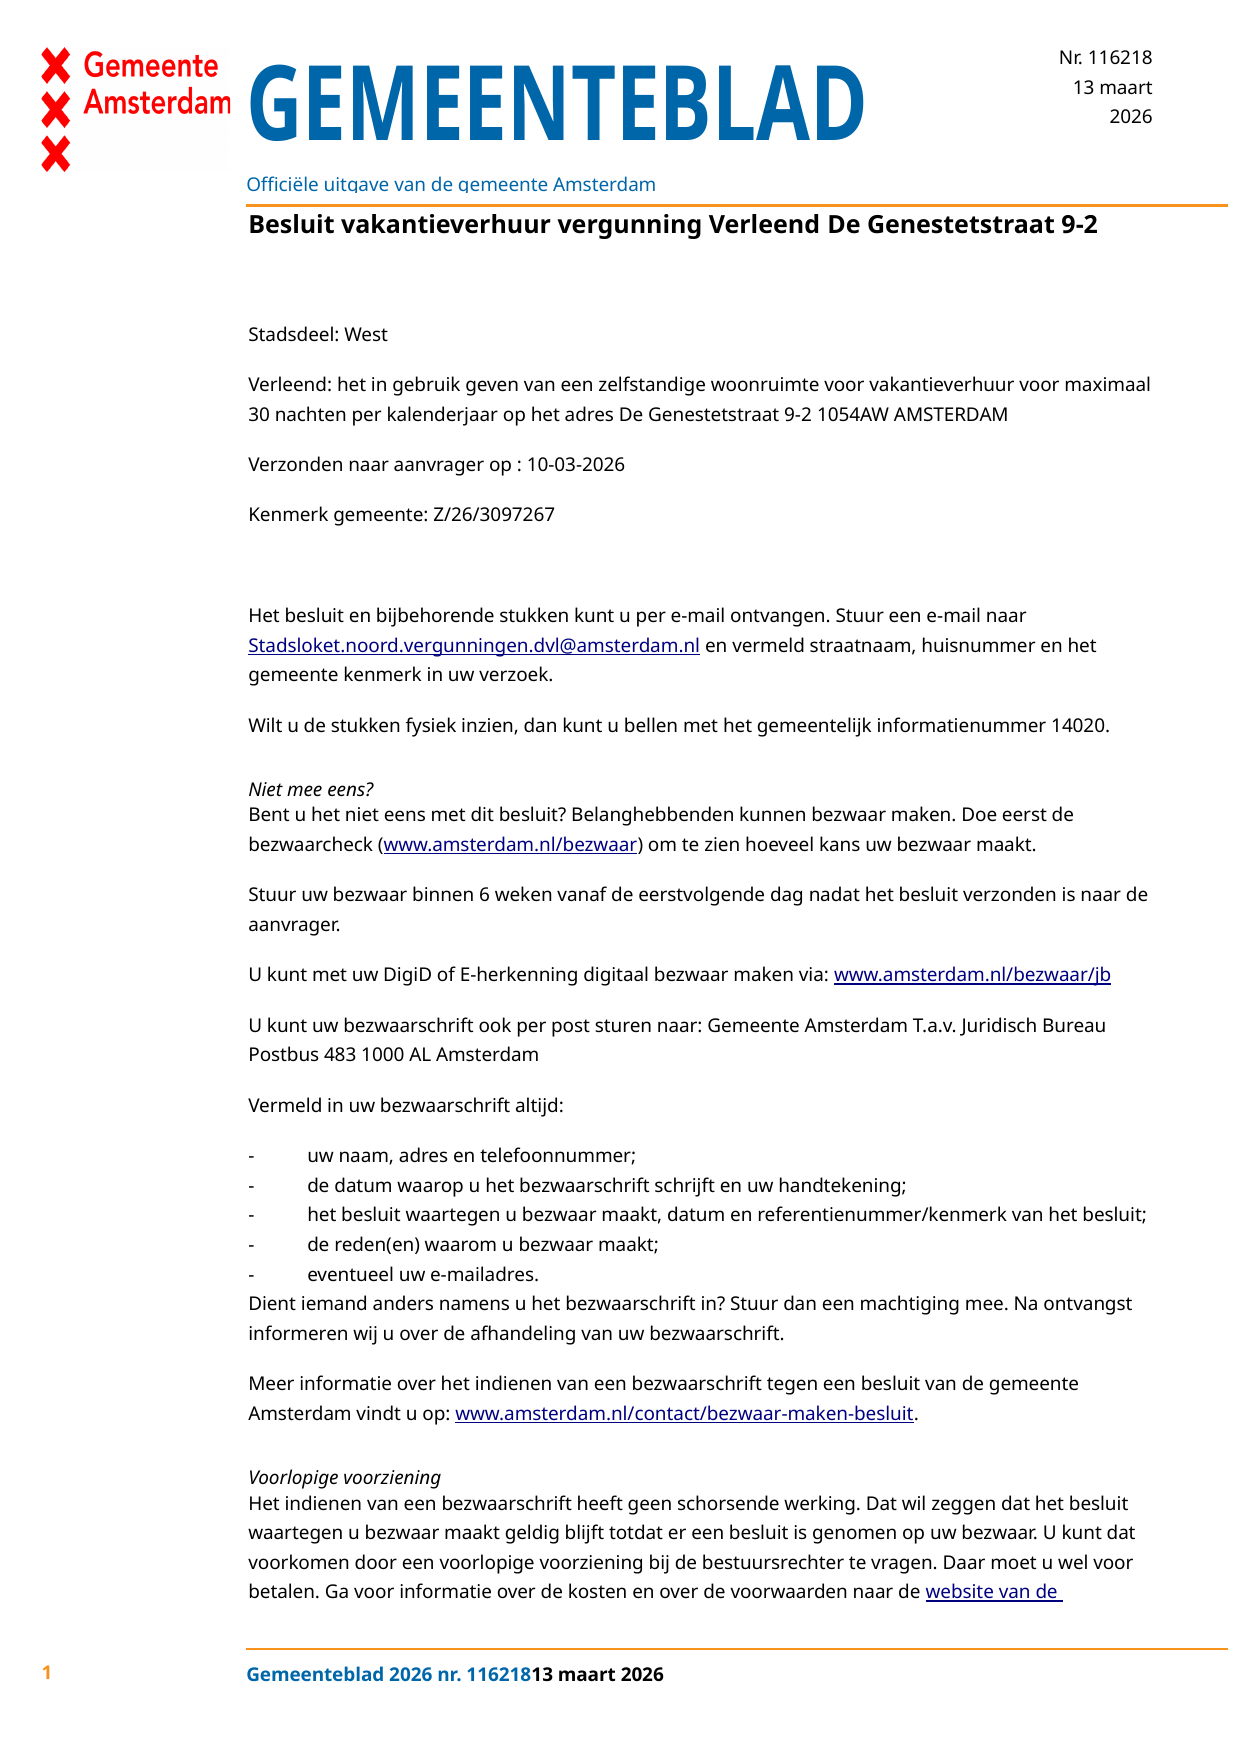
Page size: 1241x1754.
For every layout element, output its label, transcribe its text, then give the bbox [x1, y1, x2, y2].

picture [41, 47, 231, 172]
text Verzonden naar aanvrager op : 10-03-2026 [248, 451, 1152, 477]
list uw naam, adres en telefoonnummer; [248, 1142, 1152, 1168]
list het besluit waartegen u bezwaar maakt, datum en referentienummer/kenmerk van het besluit; [248, 1202, 1152, 1227]
text Niet mee eens? [248, 776, 1152, 802]
text Besluit vakantieverhuur vergunning Verleend De Genestetstraat 9-2 [248, 207, 1152, 241]
list eventueel uw e-mailadres. [248, 1261, 1152, 1287]
text Stadsdeel: West [248, 321, 1152, 346]
text Dient iemand anders namens u het bezwaarschrift in? Stuur dan een machtiging mee. Na ontvangst informeren wij u over de afhandeling van uw bezwaarschrift. [248, 1290, 1152, 1346]
text Het besluit en bijbehorende stukken kunt u per e-mail ontvangen. Stuur een e-mail naar Stadsloket.noord.vergunningen.dvl@amsterdam.nl en vermeld straatnaam, huisnummer en het gemeente kenmerk in uw verzoek. [248, 602, 1152, 687]
text Verleend: het in gebruik geven van een zelfstandige woonruimte voor vakantieverhuur voor maximaal 30 nachten per kalenderjaar op het adres De Genestetstraat 9-2 1054AW AMSTERDAM [248, 371, 1152, 426]
text Vermeld in uw bezwaarschrift altijd: [248, 1092, 1152, 1118]
text Wilt u de stukken fysiek inzien, dan kunt u bellen met het gemeentelijk informatienummer 14020. [248, 712, 1152, 738]
text Bent u het niet eens met dit besluit? Belanghebbenden kunnen bezwaar maken. Doe eerst de bezwaarcheck (www.amsterdam.nl/bezwaar) om te zien hoeveel kans uw bezwaar maakt. [248, 802, 1152, 857]
list de datum waarop u het bezwaarschrift schrijft en uw handtekening; [248, 1172, 1152, 1198]
text Voorlopige voorziening [248, 1464, 1152, 1490]
text U kunt uw bezwaarschrift ook per post sturen naar: Gemeente Amsterdam T.a.v. Juridisch Bureau Postbus 483 1000 AL Amsterdam [248, 1012, 1152, 1067]
text Stuur uw bezwaar binnen 6 weken vanaf de eerstvolgende dag nadat het besluit verzonden is naar de aanvrager. [248, 882, 1152, 937]
list de reden(en) waarom u bezwaar maakt; [248, 1231, 1152, 1257]
text U kunt met uw DigiD of E-herkenning digitaal bezwaar maken via: www.amsterdam.nl/bezwaar/jb [248, 962, 1152, 987]
text Kenmerk gemeente: Z/26/3097267 [248, 502, 1152, 527]
text Het indienen van een bezwaarschrift heeft geen schorsende werking. Dat wil zeggen dat het besluit waartegen u bezwaar maakt geldig blijft totdat er een besluit is genomen op uw bezwaar. U kunt dat voorkomen door een voorlopige voorziening bij de bestuursrechter te vragen. Daar moet u wel voor betalen. Ga voor informatie over de kosten en over de voorwaarden naar de website van de [248, 1490, 1152, 1604]
text Meer informatie over het indienen van een bezwaarschrift tegen een besluit van de gemeente Amsterdam vindt u op: www.amsterdam.nl/contact/bezwaar-maken-besluit. [248, 1370, 1152, 1426]
